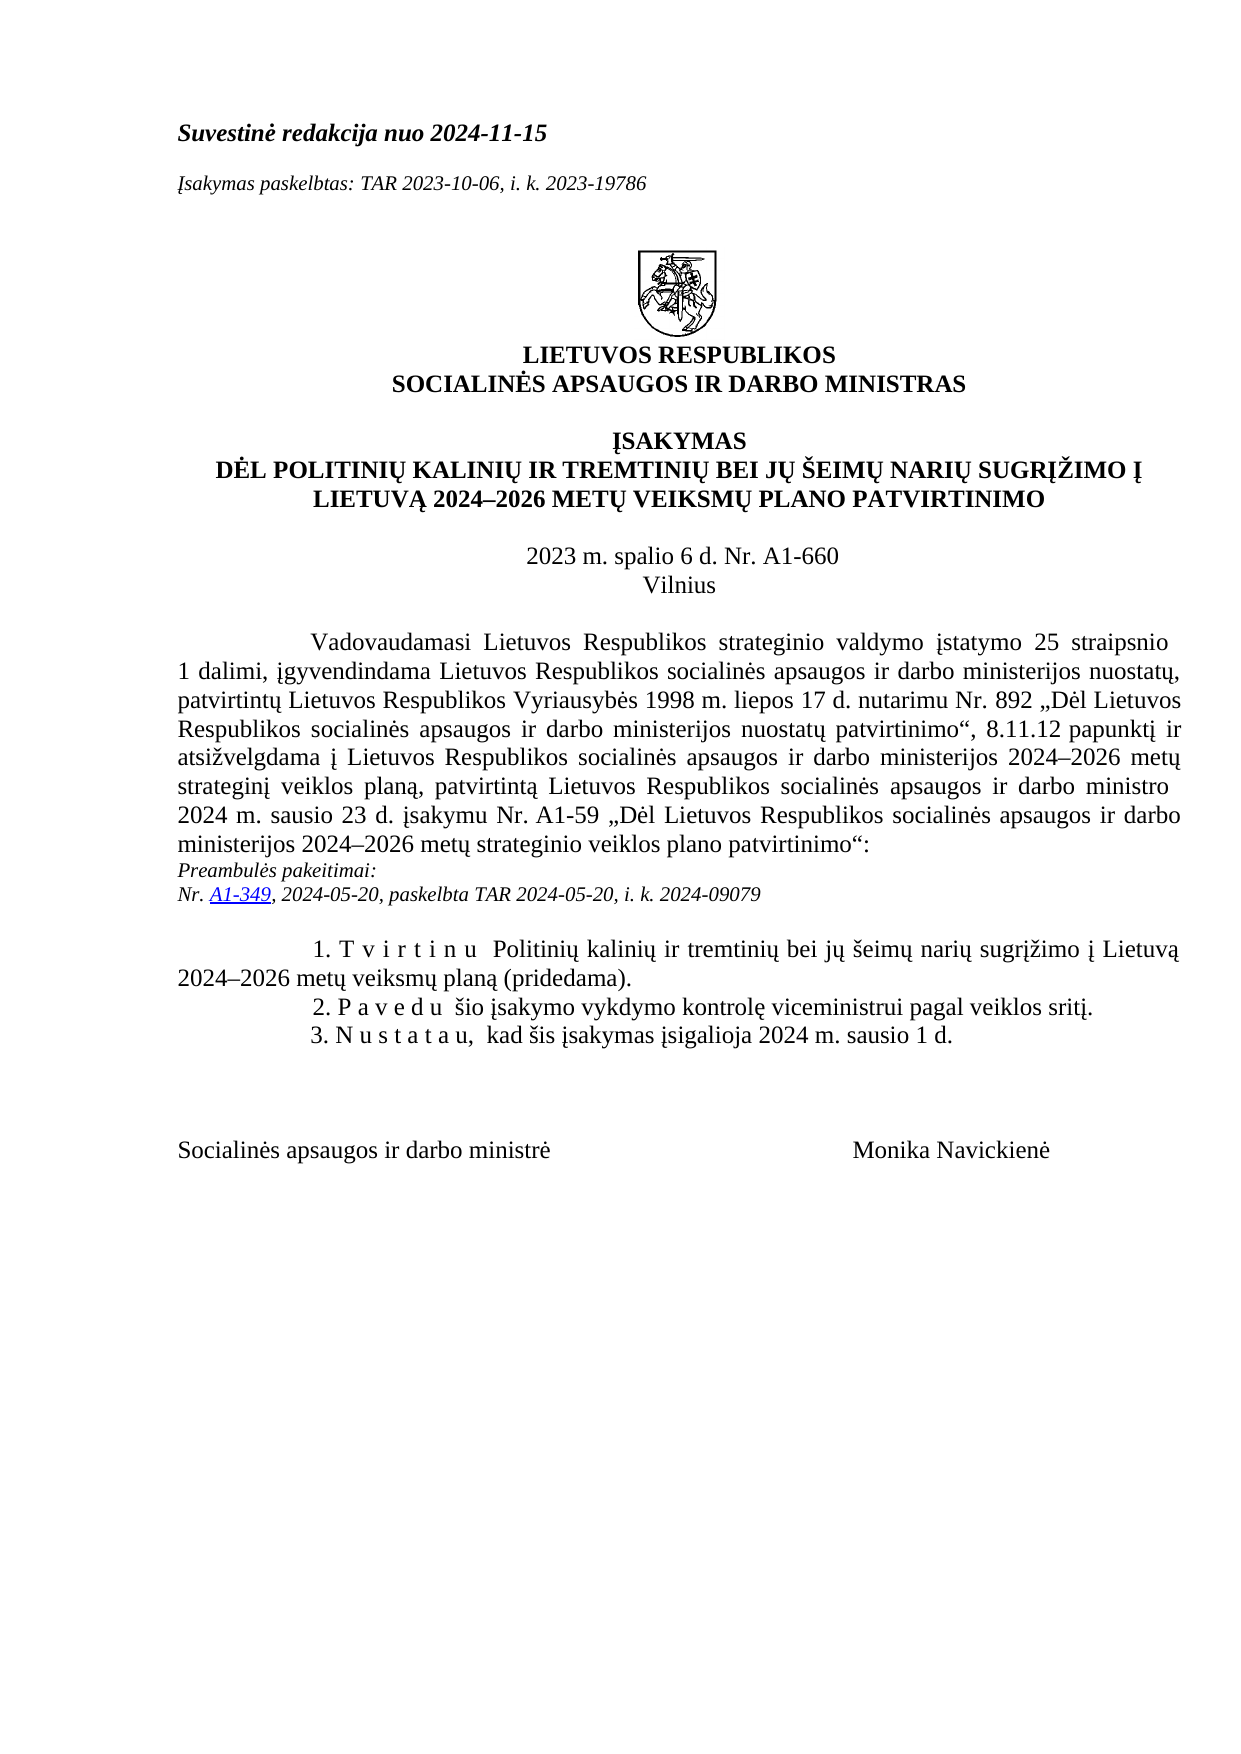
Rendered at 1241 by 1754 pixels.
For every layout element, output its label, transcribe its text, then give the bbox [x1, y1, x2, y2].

text ĮSAKYMAS [177, 426, 1181, 455]
text DĖL POLITINIŲ KALINIŲ IR TREMTINIŲ BEI JŲ ŠEIMŲ NARIŲ SUGRĮŽIMO Į LIETUVĄ 2024–2026 METŲ VEIKSMŲ PLANO PATVIRTINIMO [177, 455, 1181, 512]
text LIETUVOS RESPUBLIKOS [177, 340, 1181, 369]
text Įsakymas paskelbtas: TAR 2023-10-06, i. k. 2023-19786 [177, 171, 1181, 195]
text 2. P a v e d u šio įsakymo vykdymo kontrolę viceministrui pagal veiklos sritį. [177, 992, 1181, 1021]
text 3. N u s t a t a u, kad šis įsakymas įsigalioja 2024 m. sausio 1 d. [177, 1021, 1181, 1049]
text Vilnius [177, 570, 1181, 599]
text Socialinės apsaugos ir darbo ministrė Monika Navickienė [177, 1136, 1181, 1164]
text SOCIALINĖS APSAUGOS IR DARBO MINISTRAS [177, 369, 1181, 397]
text 1. T v i r t i n u Politinių kalinių ir tremtinių bei jų šeimų narių sugrįžimo į Lietuvą 2024–2026 metų veiksmų planą (pridedama). [177, 934, 1181, 992]
text 2023 m. spalio 6 d. Nr. A1-660 [177, 541, 1181, 570]
text Suvestinė redakcija nuo 2024-11-15 [177, 118, 1181, 147]
text Nr. A1-349, 2024-05-20, paskelbta TAR 2024-05-20, i. k. 2024-09079 [177, 882, 1181, 906]
text Preambulės pakeitimai: [177, 857, 1181, 882]
text Vadovaudamasi Lietuvos Respublikos strateginio valdymo įstatymo 25 straipsnio 1 dalimi, įgyvendindama Lietuvos Respublikos socialinės apsaugos ir darbo ministerijos nuostatų, patvirtintų Lietuvos Respublikos Vyriausybės 1998 m. liepos 17 d. nutarimu Nr. 892 „Dėl Lietuvos Respublikos socialinės apsaugos ir darbo ministerijos nuostatų patvirtinimo“, 8.11.12 papunktį ir atsižvelgdama į Lietuvos Respublikos socialinės apsaugos ir darbo ministerijos 2024–2026 metų strateginį veiklos planą, patvirtintą Lietuvos Respublikos socialinės apsaugos ir darbo ministro 2024 m. sausio 23 d. įsakymu Nr. A1-59 „Dėl Lietuvos Respublikos socialinės apsaugos ir darbo ministerijos 2024–2026 metų strateginio veiklos plano patvirtinimo“: [177, 627, 1181, 857]
